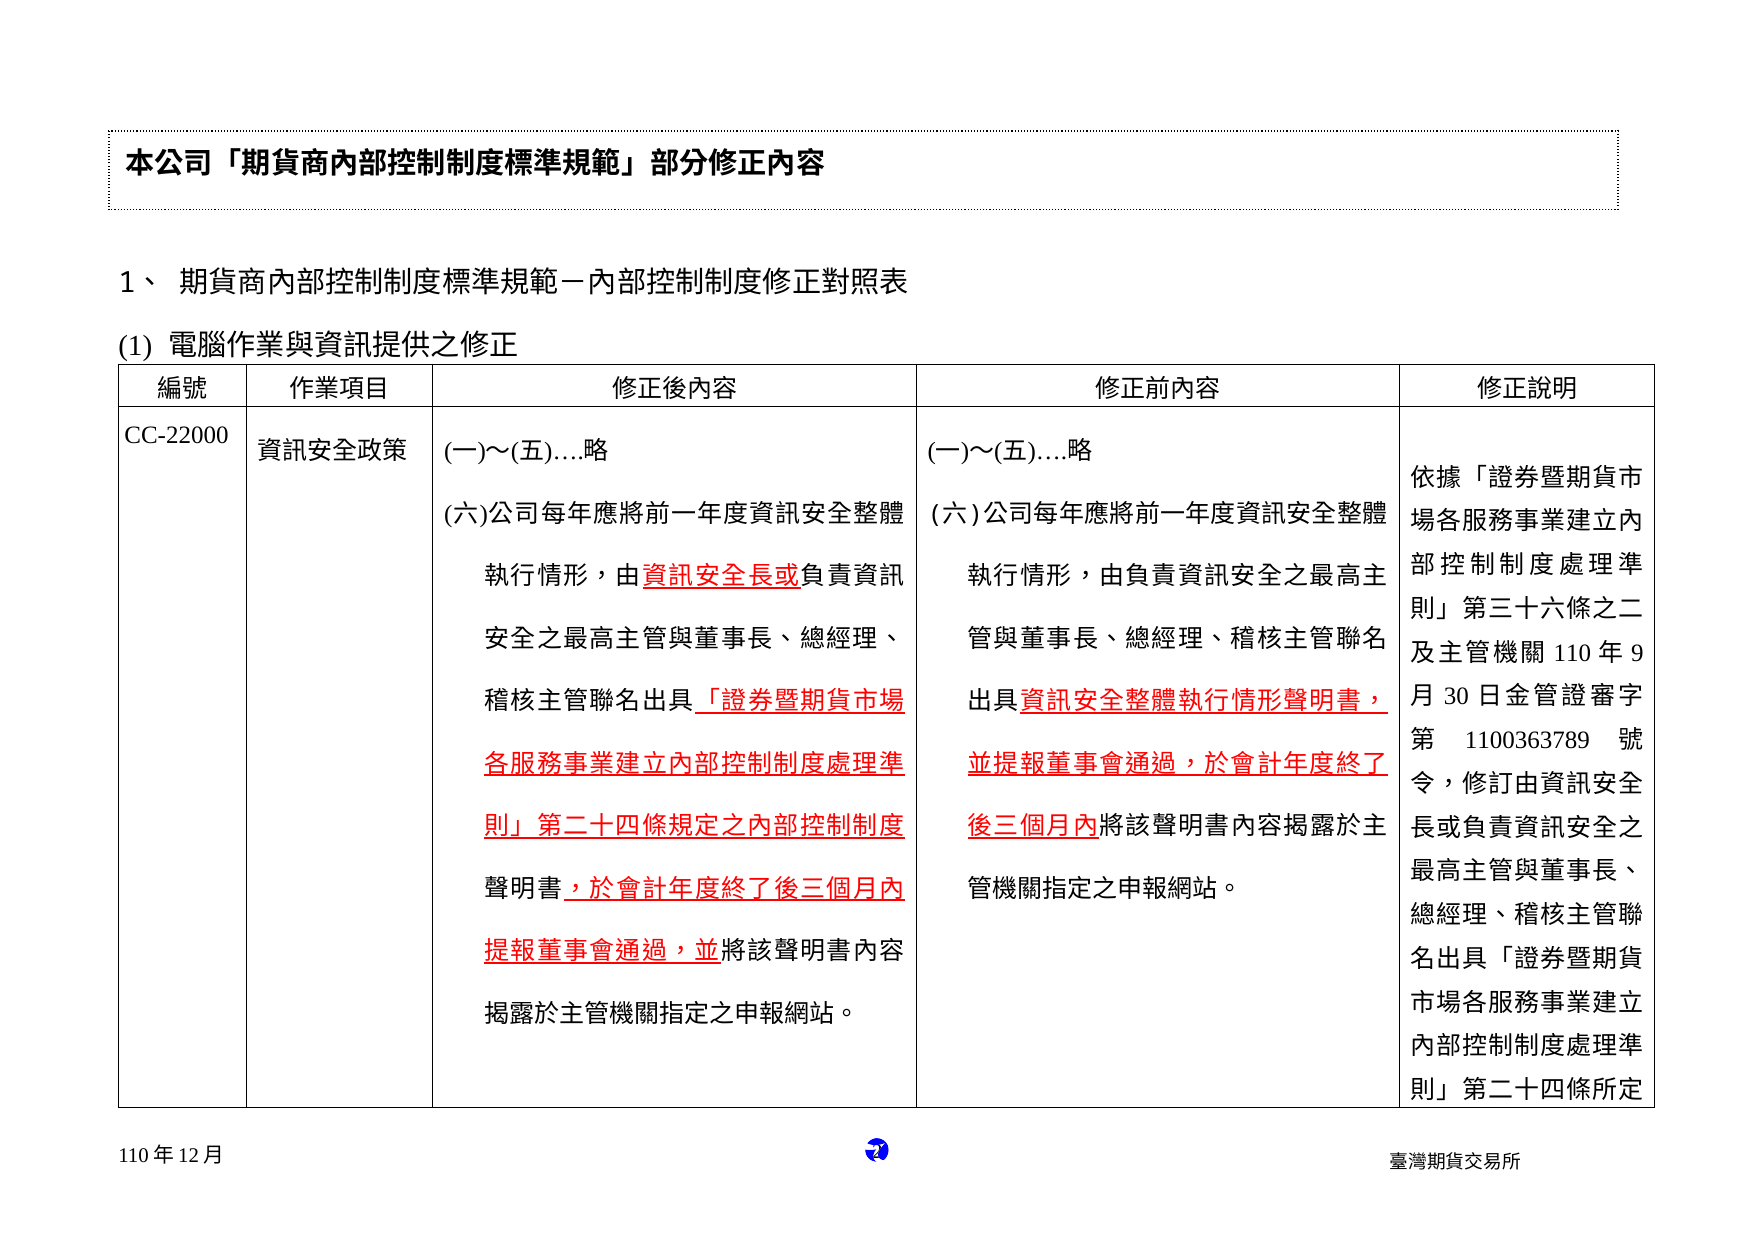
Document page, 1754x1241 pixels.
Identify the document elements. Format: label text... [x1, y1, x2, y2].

table_header 編號 [119, 365, 246, 406]
table_cell (一)～(五)….略 (六)公司每年應將前一年度資訊安全整體執行情形，由資訊安全長或負責資訊安全之最高主管與董事長、總經理、稽核主管聯名出具「證券暨期貨市場各服務事業建立內部控制制度處理準則」第二十四條規定之內部控制制度聲明書，於會計年度終了後三個月內提報董事會通過，並將該聲明書內容揭露於主管機關指定之申報網站。 [433, 407, 916, 1107]
table_cell 依據「證券暨期貨市場各服務事業建立內部控制制度處理準則」第三十六條之二及主管機關110年9月30日金管證審字第1100363789號令，修訂由資訊安全長或負責資訊安全之最高主管與董事長、總經理、稽核主管聯名出具「證券暨期貨市場各服務事業建立內部控制制度處理準則」第二十四條所定 [1400, 407, 1654, 1107]
table_header 修正前內容 [917, 365, 1399, 406]
table_cell (一)～(五)….略 (六)公司每年應將前一年度資訊安全整體執行情形，由負責資訊安全之最高主管與董事長、總經理、稽核主管聯名出具資訊安全整體執行情形聲明書，並提報董事會通過，於會計年度終了後三個月內將該聲明書內容揭露於主管機關指定之申報網站。 [917, 407, 1399, 1107]
text 本公司「期貨商內部控制制度標準規範」部分修正內容 [125, 139, 1602, 182]
list 電腦作業與資訊提供之修正 [118, 301, 1636, 363]
table_cell 資訊安全政策 [247, 407, 432, 1107]
list 期貨商內部控制制度標準規範－內部控制制度修正對照表 [118, 238, 1636, 301]
table_header 修正說明 [1400, 365, 1654, 406]
table_header 修正後內容 [433, 365, 916, 406]
table_cell CC-22000 [119, 407, 246, 1107]
table_header 作業項目 [247, 365, 432, 406]
